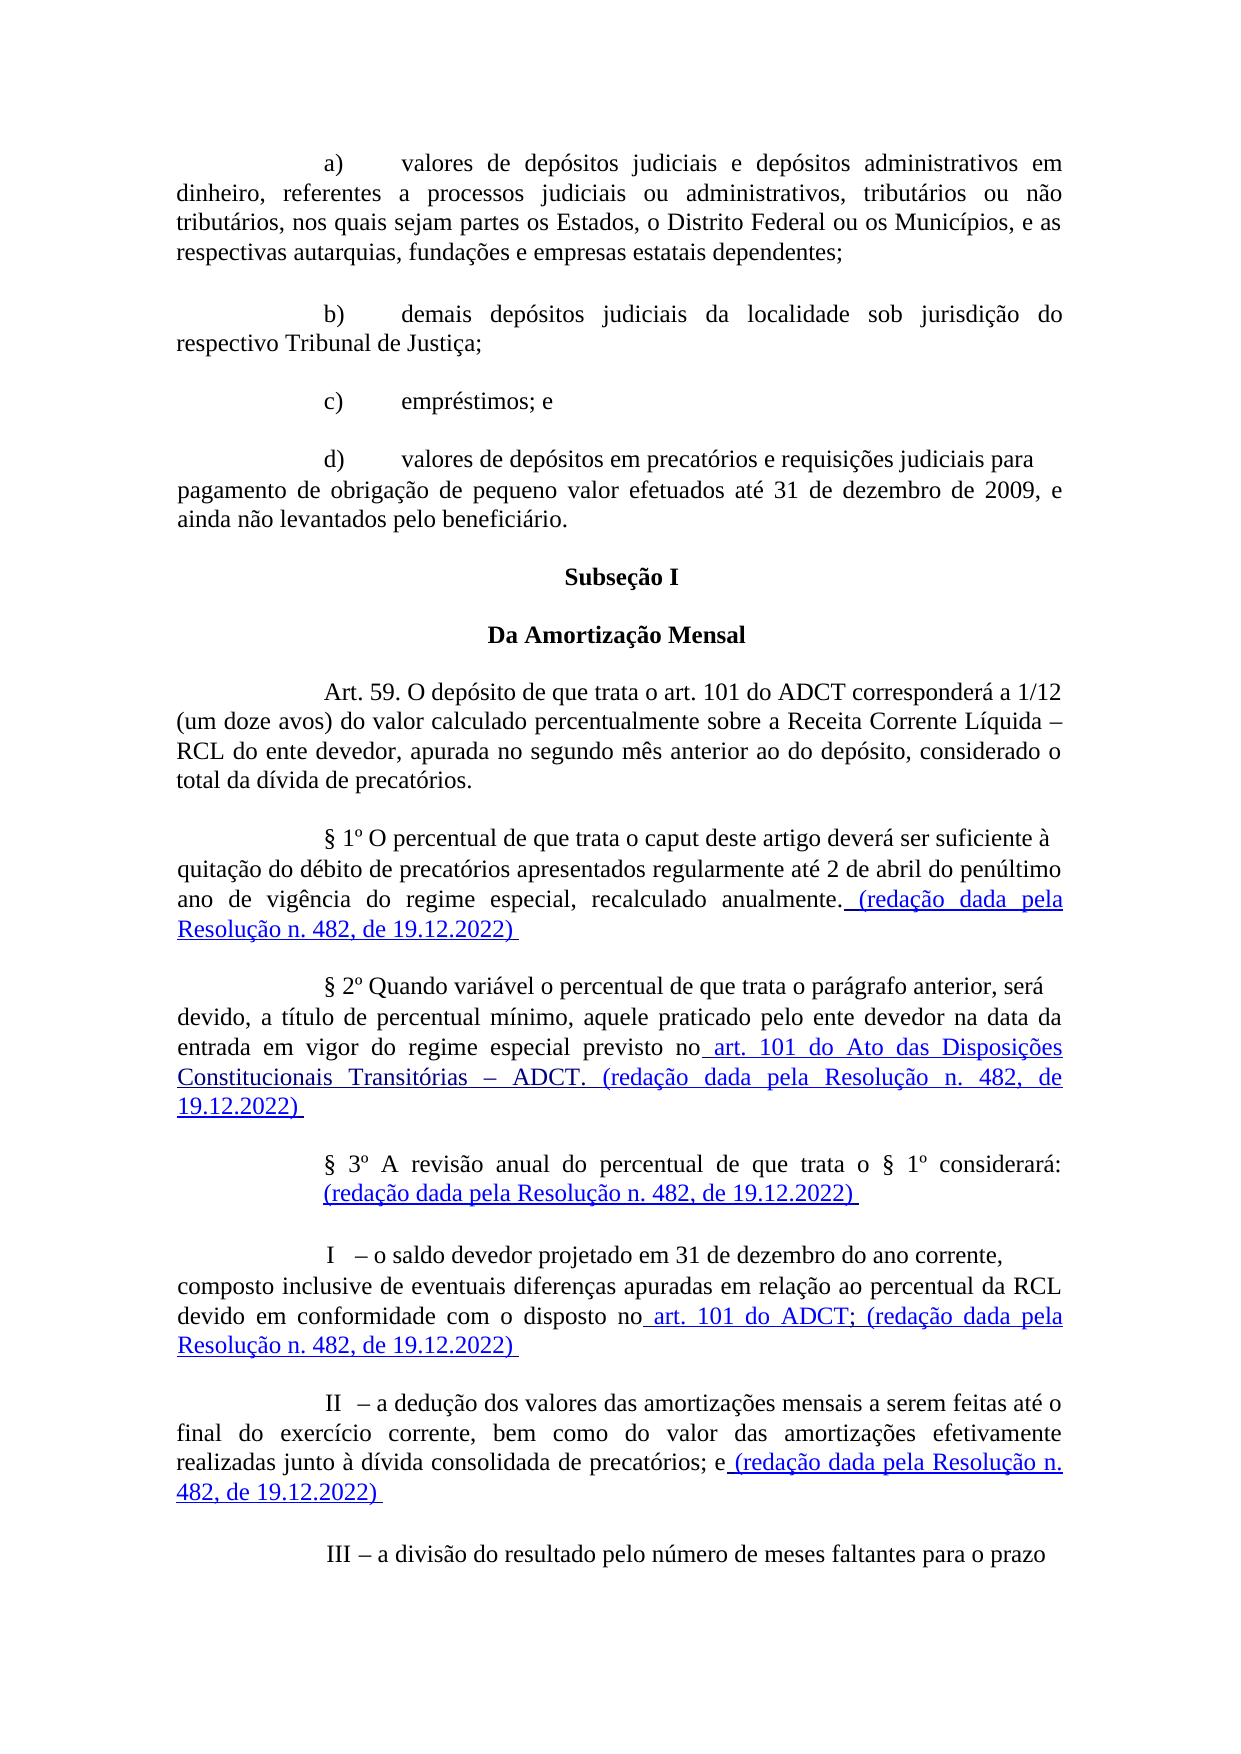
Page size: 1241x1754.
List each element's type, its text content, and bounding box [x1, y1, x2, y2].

list – a divisão do resultado pelo número de meses faltantes para o prazo [176, 1539, 1063, 1568]
text composto inclusive de eventuais diferenças apuradas em relação ao percentual da RCL devido em conformidade com o disposto no art. 101 do ADCT; (redação dada pela Resolução n. 482, de 19.12.2022) [177, 1271, 1063, 1359]
text devido, a título de percentual mínimo, aquele praticado pelo ente devedor na data da entrada em vigor do regime especial previsto no art. 101 do Ato das Disposições Constitucionais Transitórias – ADCT. (redação dada pela Resolução n. 482, de [177, 1002, 1063, 1087]
list empréstimos; e [176, 386, 1063, 415]
subtitle Da Amortização Mensal [177, 620, 1062, 648]
list – o saldo devedor projetado em 31 de dezembro do ano corrente, [176, 1240, 1063, 1269]
list – a dedução dos valores das amortizações mensais a serem feitas até o final do exercício corrente, bem como do valor das amortizações efetivamente realizadas junto à dívida consolidada de precatórios; e (redação dada pela Resolução n. 482, de 19.12.2022) [176, 1388, 1063, 1506]
text quitação do débito de precatórios apresentados regularmente até 2 de abril do penúltimo ano de vigência do regime especial, recalculado anualmente. (redação dada pela Resolução n. 482, de 19.12.2022) [177, 854, 1063, 942]
text 19.12.2022) [177, 1088, 1063, 1120]
list valores de depósitos judiciais e depósitos administrativos em dinheiro, referentes a processos judiciais ou administrativos, tributários ou não tributários, nos quais sejam partes os Estados, o Distrito Federal ou os Municípios, e as respectivas autarquias, fundações e empresas estatais dependentes; [176, 148, 1063, 266]
text pagamento de obrigação de pequeno valor efetuados até 31 de dezembro de 2009, e ainda não levantados pelo beneficiário. [177, 475, 1063, 533]
text § 2º Quando variável o percentual de que trata o parágrafo anterior, será [323, 971, 1063, 1000]
text Subseção I [180, 562, 1063, 591]
list valores de depósitos em precatórios e requisições judiciais para [176, 444, 1063, 472]
text § 1º O percentual de que trata o caput deste artigo deverá ser suficiente à [323, 823, 1063, 852]
list demais depósitos judiciais da localidade sob jurisdição do respectivo Tribunal de Justiça; [176, 299, 1063, 357]
text § 3º A revisão anual do percentual de que trata o § 1º considerará: (redação dada pela Resolução n. 482, de 19.12.2022) [323, 1149, 1063, 1207]
text Art. 59. O depósito de que trata o art. 101 do ADCT corresponderá a 1/12 (um doze avos) do valor calculado percentualmente sobre a Receita Corrente Líquida – RCL do ente devedor, apurada no segundo mês anterior ao do depósito, considerado o total da dívida de precatórios. [176, 677, 1063, 794]
